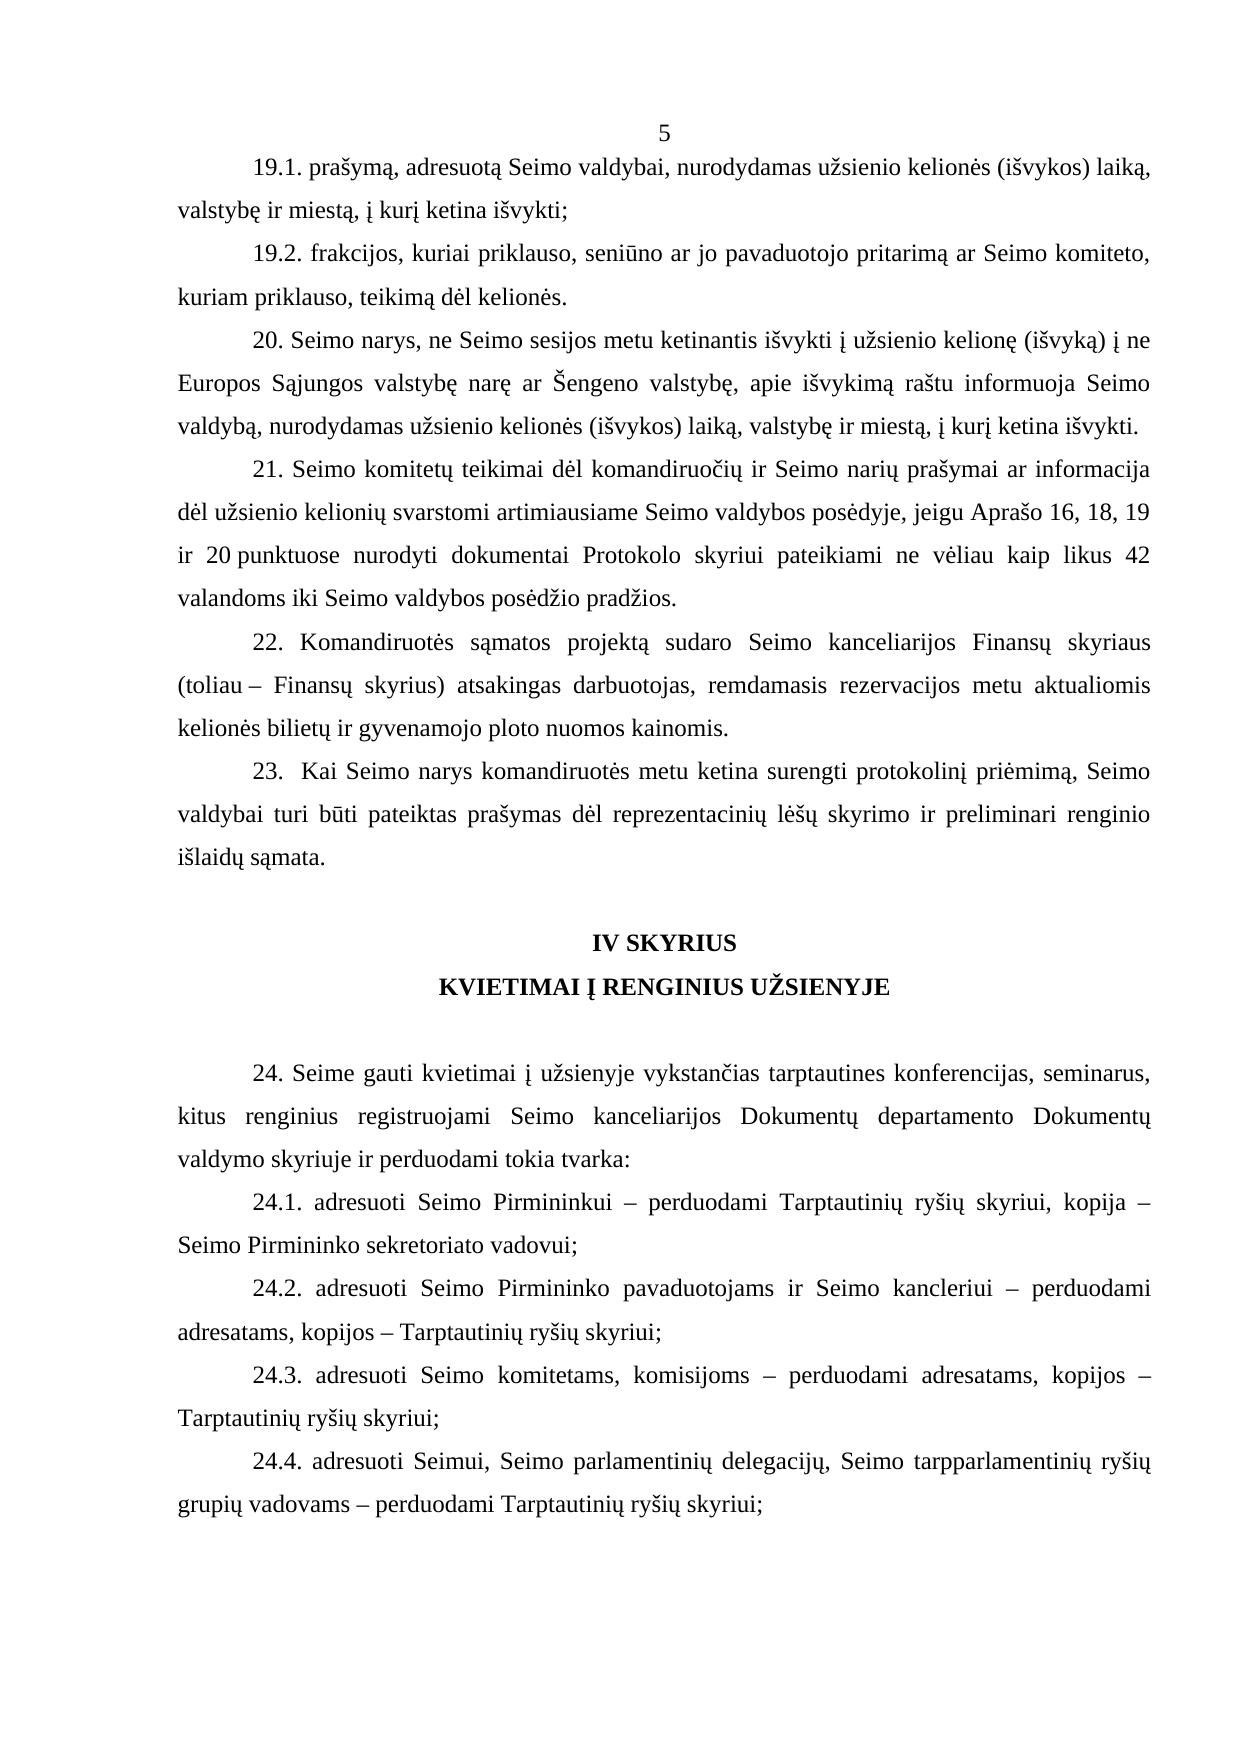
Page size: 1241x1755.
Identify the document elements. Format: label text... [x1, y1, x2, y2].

text 23. Kai Seimo narys komandiruotės metu ketina surengti protokolinį priėmimą, Seimo valdybai turi būti pateiktas prašymas dėl reprezentacinių lėšų skyrimo ir preliminari renginio išlaidų sąmata. [177, 756, 1152, 871]
text 20. Seimo narys, ne Seimo sesijos metu ketinantis išvykti į užsienio kelionę (išvyką) į ne Europos Sąjungos valstybę narę ar Šengeno valstybę, apie išvykimą raštu informuoja Seimo valdybą, nurodydamas užsienio kelionės (išvykos) laiką, valstybę ir miestą, į kurį ketina išvykti. [177, 325, 1152, 440]
text 24.4. adresuoti Seimui, Seimo parlamentinių delegacijų, Seimo tarpparlamentinių ryšių grupių vadovams – perduodami Tarptautinių ryšių skyriui; [177, 1446, 1152, 1518]
text 22. Komandiruotės sąmatos projektą sudaro Seimo kanceliarijos Finansų skyriaus (toliau – Finansų skyrius) atsakingas darbuotojas, remdamasis rezervacijos metu aktualiomis kelionės bilietų ir gyvenamojo ploto nuomos kainomis. [177, 627, 1152, 742]
text 19.1. prašymą, adresuotą Seimo valdybai, nurodydamas užsienio kelionės (išvykos) laiką, valstybę ir miestą, į kurį ketina išvykti; [177, 152, 1152, 224]
text 24.1. adresuoti Seimo Pirmininkui – perduodami Tarptautinių ryšių skyriui, kopija – Seimo Pirmininko sekretoriato vadovui; [177, 1187, 1152, 1259]
text IV SKYRIUS [177, 928, 1152, 957]
text 24.2. adresuoti Seimo Pirmininko pavaduotojams ir Seimo kancleriui – perduodami adresatams, kopijos – Tarptautinių ryšių skyriui; [177, 1273, 1152, 1345]
text 19.2. frakcijos, kuriai priklauso, seniūno ar jo pavaduotojo pritarimą ar Seimo komiteto, kuriam priklauso, teikimą dėl kelionės. [177, 238, 1152, 310]
text 24.3. adresuoti Seimo komitetams, komisijoms – perduodami adresatams, kopijos – Tarptautinių ryšių skyriui; [177, 1360, 1152, 1432]
text 21. Seimo komitetų teikimai dėl komandiruočių ir Seimo narių prašymai ar informacija dėl užsienio kelionių svarstomi artimiausiame Seimo valdybos posėdyje, jeigu Aprašo 16, 18, 19 ir 20 punktuose nurodyti dokumentai Protokolo skyriui pateikiami ne vėliau kaip likus 42 valandoms iki Seimo valdybos posėdžio pradžios. [177, 454, 1152, 612]
text KVIETIMAI Į RENGINIUS UŽSIENYJE [177, 972, 1152, 1000]
text 24. Seime gauti kvietimai į užsienyje vykstančias tarptautines konferencijas, seminarus, kitus renginius registruojami Seimo kanceliarijos Dokumentų departamento Dokumentų valdymo skyriuje ir perduodami tokia tvarka: [177, 1058, 1152, 1173]
